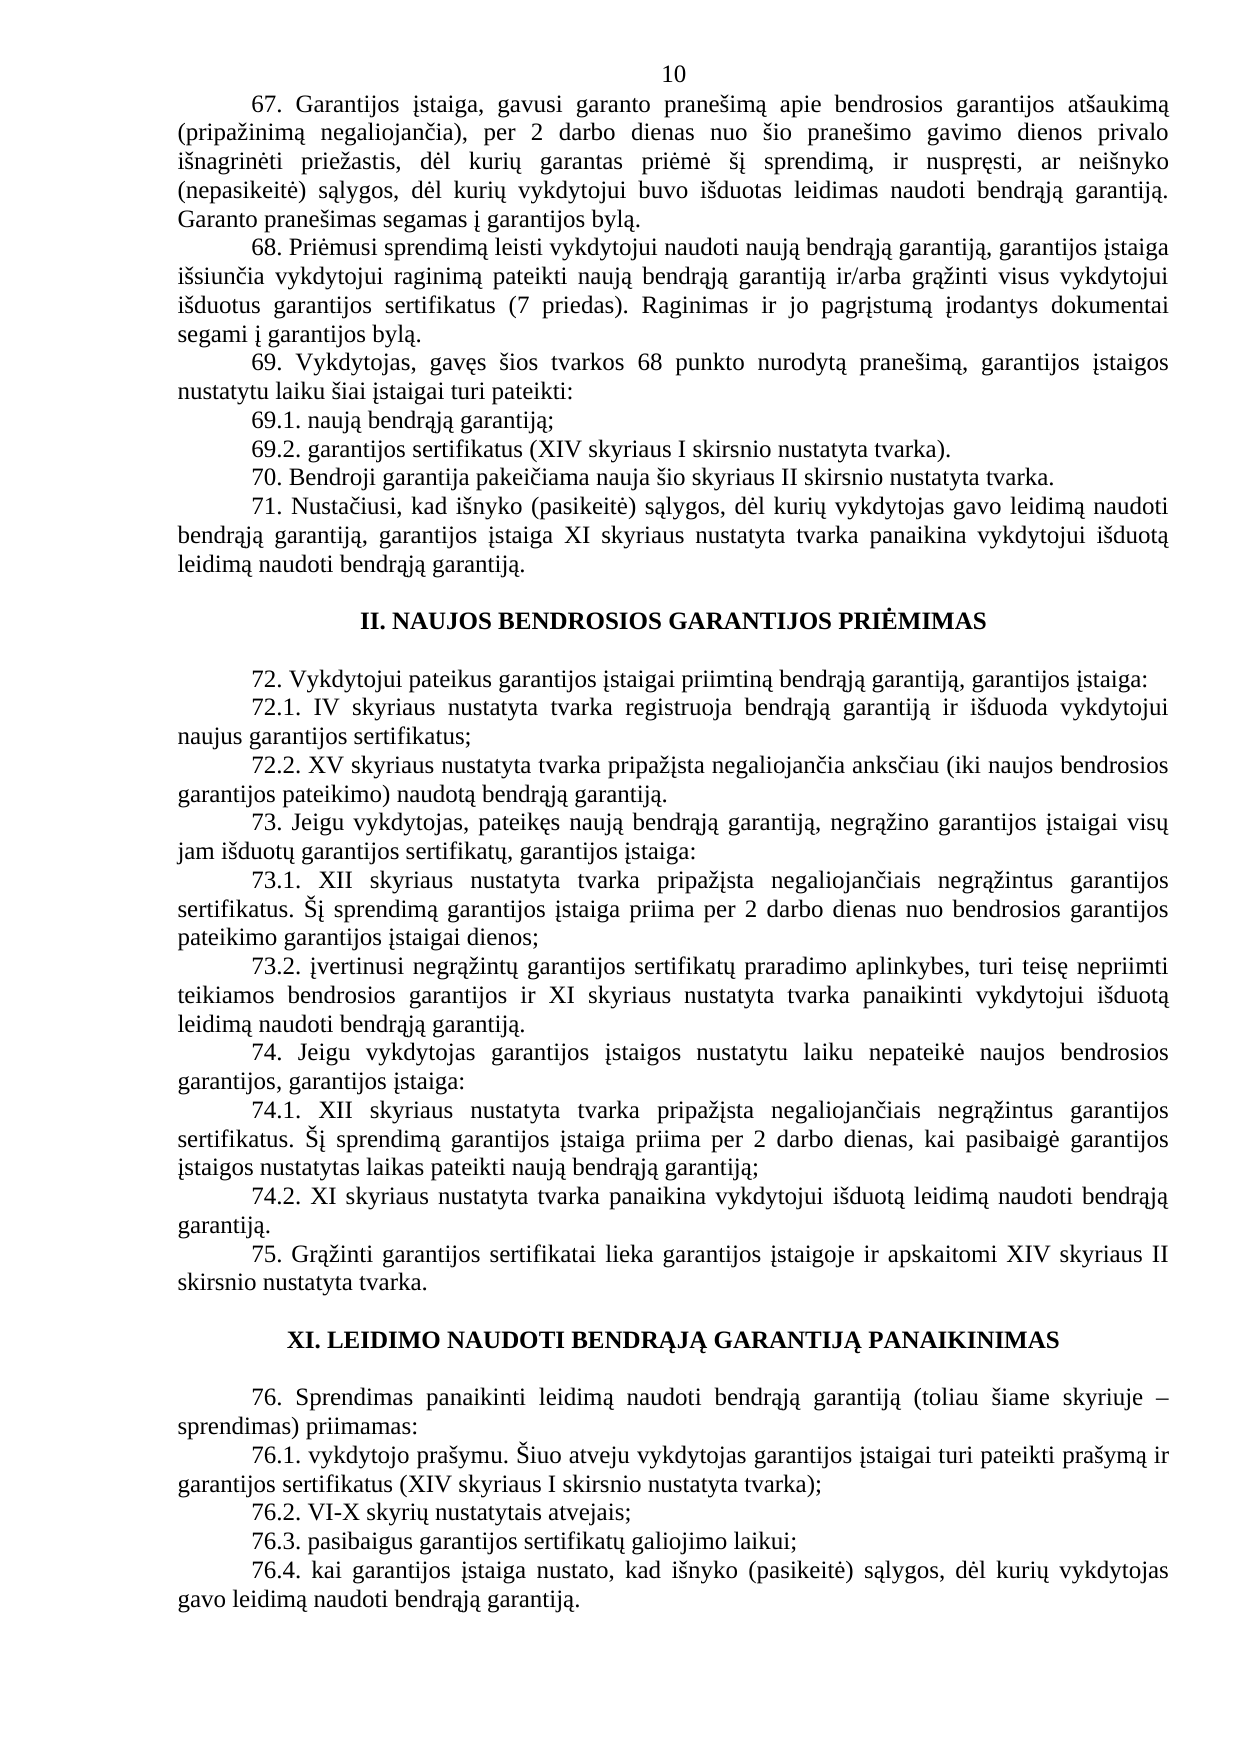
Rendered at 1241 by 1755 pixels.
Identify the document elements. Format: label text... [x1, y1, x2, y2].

text 68. Priėmusi sprendimą leisti vykdytojui naudoti naują bendrąją garantiją, garantijos įstaiga išsiunčia vykdytojui raginimą pateikti naują bendrąją garantiją ir/arba grąžinti visus vykdytojui išduotus garantijos sertifikatus (7 priedas). Raginimas ir jo pagrįstumą įrodantys dokumentai segami į garantijos bylą. [177, 232, 1170, 347]
text 73.1. XII skyriaus nustatyta tvarka pripažįsta negaliojančiais negrąžintus garantijos sertifikatus. Šį sprendimą garantijos įstaiga priima per 2 darbo dienas nuo bendrosios garantijos pateikimo garantijos įstaigai dienos; [177, 865, 1170, 951]
text 69. Vykdytojas, gavęs šios tvarkos 68 punkto nurodytą pranešimą, garantijos įstaigos nustatytu laiku šiai įstaigai turi pateikti: [177, 347, 1170, 405]
text 72.1. IV skyriaus nustatyta tvarka registruoja bendrąją garantiją ir išduoda vykdytojui naujus garantijos sertifikatus; [177, 692, 1170, 750]
text 76. Sprendimas panaikinti leidimą naudoti bendrąją garantiją (toliau šiame skyriuje – sprendimas) priimamas: [177, 1382, 1170, 1440]
text 74.2. XI skyriaus nustatyta tvarka panaikina vykdytojui išduotą leidimą naudoti bendrąją garantiją. [177, 1181, 1170, 1239]
text 74. Jeigu vykdytojas garantijos įstaigos nustatytu laiku nepateikė naujos bendrosios garantijos, garantijos įstaiga: [177, 1037, 1170, 1095]
text 67. Garantijos įstaiga, gavusi garanto pranešimą apie bendrosios garantijos atšaukimą (pripažinimą negaliojančia), per 2 darbo dienas nuo šio pranešimo gavimo dienos privalo išnagrinėti priežastis, dėl kurių garantas priėmė šį sprendimą, ir nuspręsti, ar neišnyko (nepasikeitė) sąlygos, dėl kurių vykdytojui buvo išduotas leidimas naudoti bendrąją garantiją. Garanto pranešimas segamas į garantijos bylą. [177, 89, 1170, 232]
text 76.1. vykdytojo prašymu. Šiuo atveju vykdytojas garantijos įstaigai turi pateikti prašymą ir garantijos sertifikatus (XIV skyriaus I skirsnio nustatyta tvarka); [177, 1440, 1170, 1497]
text 69.1. naują bendrąją garantiją; [177, 405, 1170, 434]
text 71. Nustačiusi, kad išnyko (pasikeitė) sąlygos, dėl kurių vykdytojas gavo leidimą naudoti bendrąją garantiją, garantijos įstaiga XI skyriaus nustatyta tvarka panaikina vykdytojui išduotą leidimą naudoti bendrąją garantiją. [177, 491, 1170, 577]
text 76.3. pasibaigus garantijos sertifikatų galiojimo laikui; [177, 1526, 1170, 1555]
text 72. Vykdytojui pateikus garantijos įstaigai priimtiną bendrąją garantiją, garantijos įstaiga: [177, 664, 1170, 692]
text XI. LEIDIMO NAUDOTI BENDRĄJĄ GARANTIJĄ PANAIKINIMAS [177, 1325, 1170, 1354]
text 76.4. kai garantijos įstaiga nustato, kad išnyko (pasikeitė) sąlygos, dėl kurių vykdytojas gavo leidimą naudoti bendrąją garantiją. [177, 1555, 1170, 1612]
text 74.1. XII skyriaus nustatyta tvarka pripažįsta negaliojančiais negrąžintus garantijos sertifikatus. Šį sprendimą garantijos įstaiga priima per 2 darbo dienas, kai pasibaigė garantijos įstaigos nustatytas laikas pateikti naują bendrąją garantiją; [177, 1095, 1170, 1181]
text 73. Jeigu vykdytojas, pateikęs naują bendrąją garantiją, negrąžino garantijos įstaigai visų jam išduotų garantijos sertifikatų, garantijos įstaiga: [177, 807, 1170, 865]
text 69.2. garantijos sertifikatus (XIV skyriaus I skirsnio nustatyta tvarka). [177, 434, 1170, 462]
text 73.2. įvertinusi negrąžintų garantijos sertifikatų praradimo aplinkybes, turi teisę nepriimti teikiamos bendrosios garantijos ir XI skyriaus nustatyta tvarka panaikinti vykdytojui išduotą leidimą naudoti bendrąją garantiją. [177, 951, 1170, 1037]
text 75. Grąžinti garantijos sertifikatai lieka garantijos įstaigoje ir apskaitomi XIV skyriaus II skirsnio nustatyta tvarka. [177, 1239, 1170, 1296]
text 70. Bendroji garantija pakeičiama nauja šio skyriaus II skirsnio nustatyta tvarka. [177, 462, 1170, 491]
text 72.2. XV skyriaus nustatyta tvarka pripažįsta negaliojančia anksčiau (iki naujos bendrosios garantijos pateikimo) naudotą bendrąją garantiją. [177, 750, 1170, 807]
text II. NAUJOS BENDROSIOS GARANTIJOS PRIĖMIMAS [177, 606, 1170, 635]
text 76.2. VI-X skyrių nustatytais atvejais; [177, 1497, 1170, 1526]
